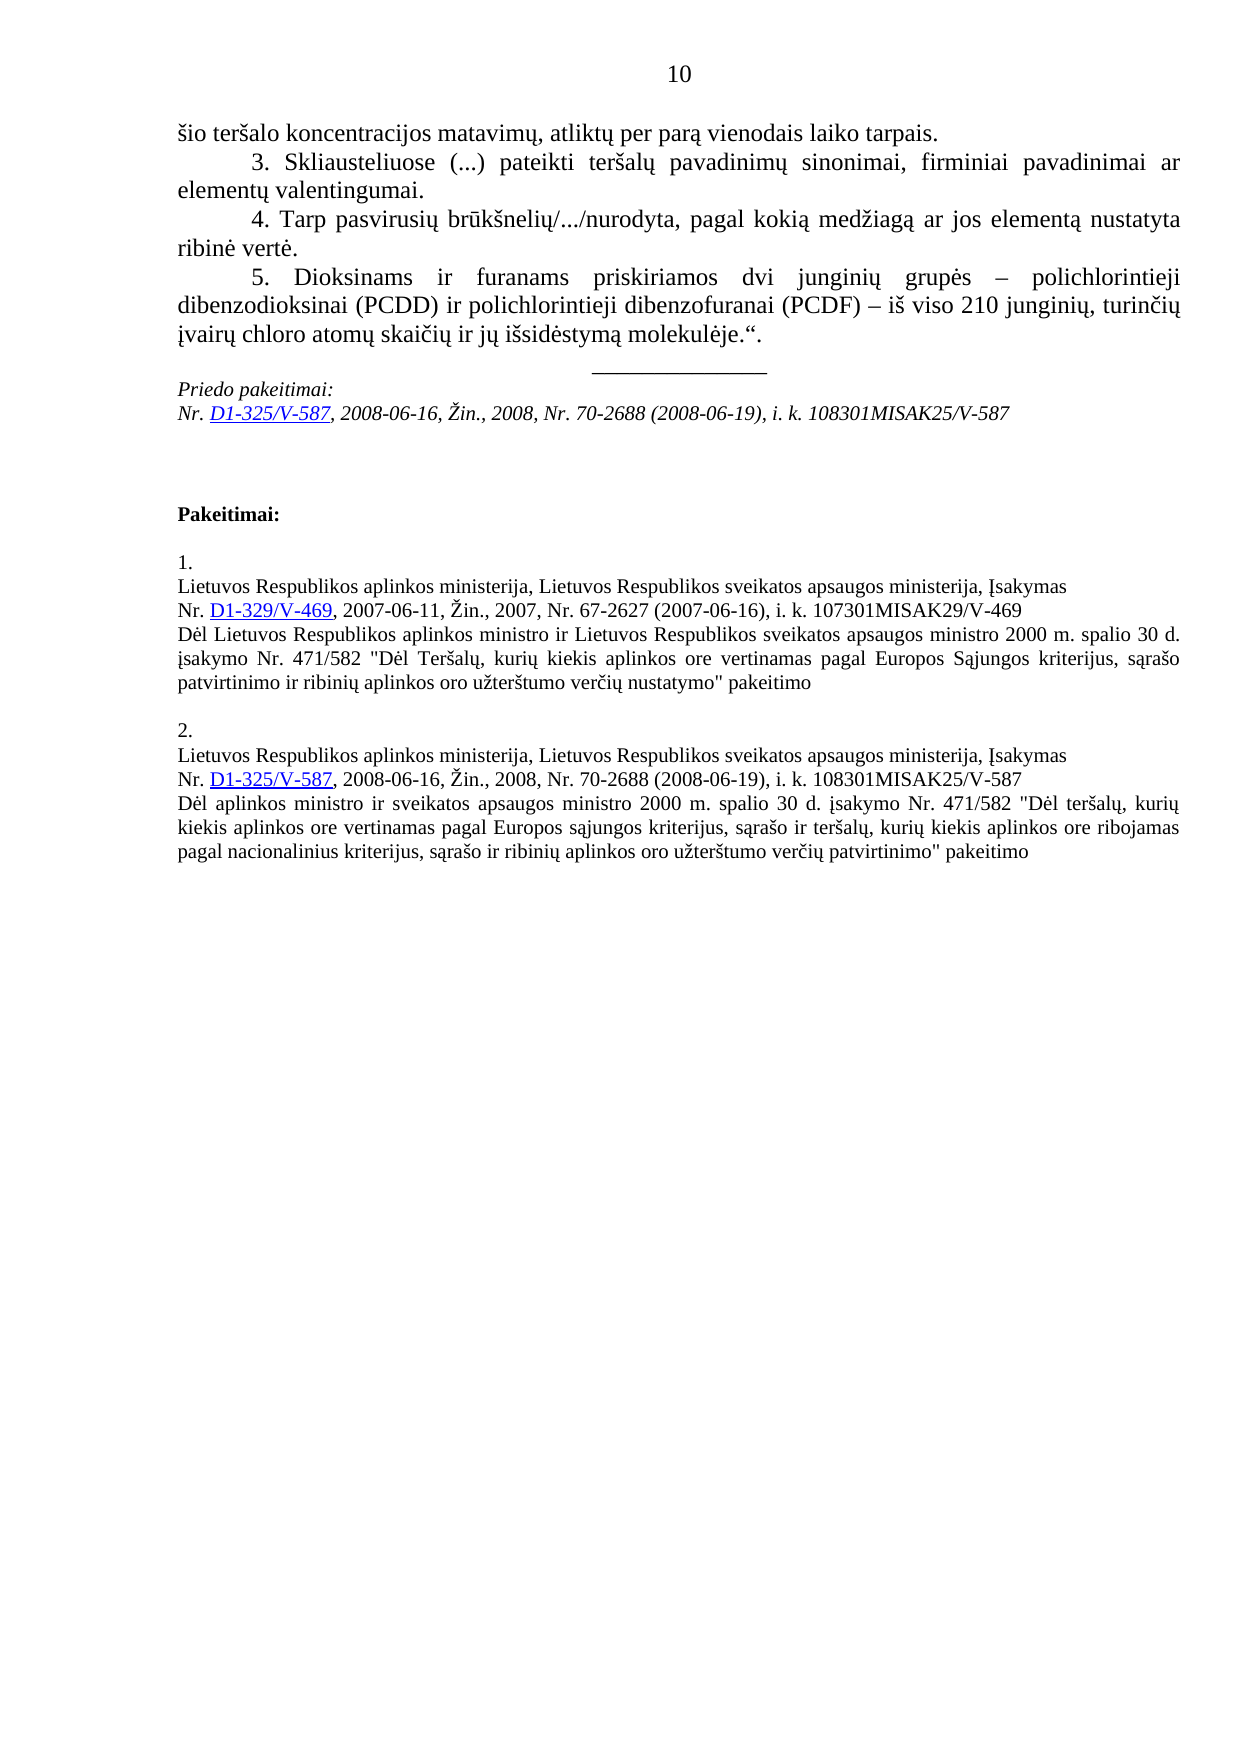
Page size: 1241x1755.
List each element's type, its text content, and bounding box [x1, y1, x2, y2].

text Nr. D1-325/V-587, 2008-06-16, Žin., 2008, Nr. 70-2688 (2008-06-19), i. k. 108301MISAK25/V-587 [177, 401, 1181, 425]
text 2. [177, 718, 1181, 742]
text šio teršalo koncentracijos matavimų, atliktų per parą vienodais laiko tarpais. [177, 118, 1181, 147]
text ______________ [177, 348, 1181, 377]
text 4. Tarp pasvirusių brūkšnelių/.../nurodyta, pagal kokią medžiagą ar jos elementą nustatyta ribinė vertė. [177, 204, 1181, 262]
text Nr. D1-329/V-469, 2007-06-11, Žin., 2007, Nr. 67-2627 (2007-06-16), i. k. 107301MISAK29/V-469 [177, 598, 1181, 622]
text Lietuvos Respublikos aplinkos ministerija, Lietuvos Respublikos sveikatos apsaugos ministerija, Įsakymas [177, 574, 1181, 598]
text 5. Dioksinams ir furanams priskiriamos dvi junginių grupės – polichlorintieji dibenzodioksinai (PCDD) ir polichlorintieji dibenzofuranai (PCDF) – iš viso 210 junginių, turinčių įvairų chloro atomų skaičių ir jų išsidėstymą molekulėje.“. [177, 262, 1181, 348]
text Nr. D1-325/V-587, 2008-06-16, Žin., 2008, Nr. 70-2688 (2008-06-19), i. k. 108301MISAK25/V-587 [177, 767, 1181, 791]
text Dėl Lietuvos Respublikos aplinkos ministro ir Lietuvos Respublikos sveikatos apsaugos ministro 2000 m. spalio 30 d. įsakymo Nr. 471/582 "Dėl Teršalų, kurių kiekis aplinkos ore vertinamas pagal Europos Sąjungos kriterijus, sąrašo patvirtinimo ir ribinių aplinkos oro užterštumo verčių nustatymo" pakeitimo [177, 622, 1181, 694]
text Priedo pakeitimai: [177, 377, 1181, 401]
text Dėl aplinkos ministro ir sveikatos apsaugos ministro 2000 m. spalio 30 d. įsakymo Nr. 471/582 "Dėl teršalų, kurių kiekis aplinkos ore vertinamas pagal Europos sąjungos kriterijus, sąrašo ir teršalų, kurių kiekis aplinkos ore ribojamas pagal nacionalinius kriterijus, sąrašo ir ribinių aplinkos oro užterštumo verčių patvirtinimo" pakeitimo [177, 791, 1181, 863]
text Pakeitimai: [177, 502, 1181, 526]
text 3. Skliausteliuose (...) pateikti teršalų pavadinimų sinonimai, firminiai pavadinimai ar elementų valentingumai. [177, 147, 1181, 204]
text Lietuvos Respublikos aplinkos ministerija, Lietuvos Respublikos sveikatos apsaugos ministerija, Įsakymas [177, 742, 1181, 767]
text 1. [177, 550, 1181, 574]
